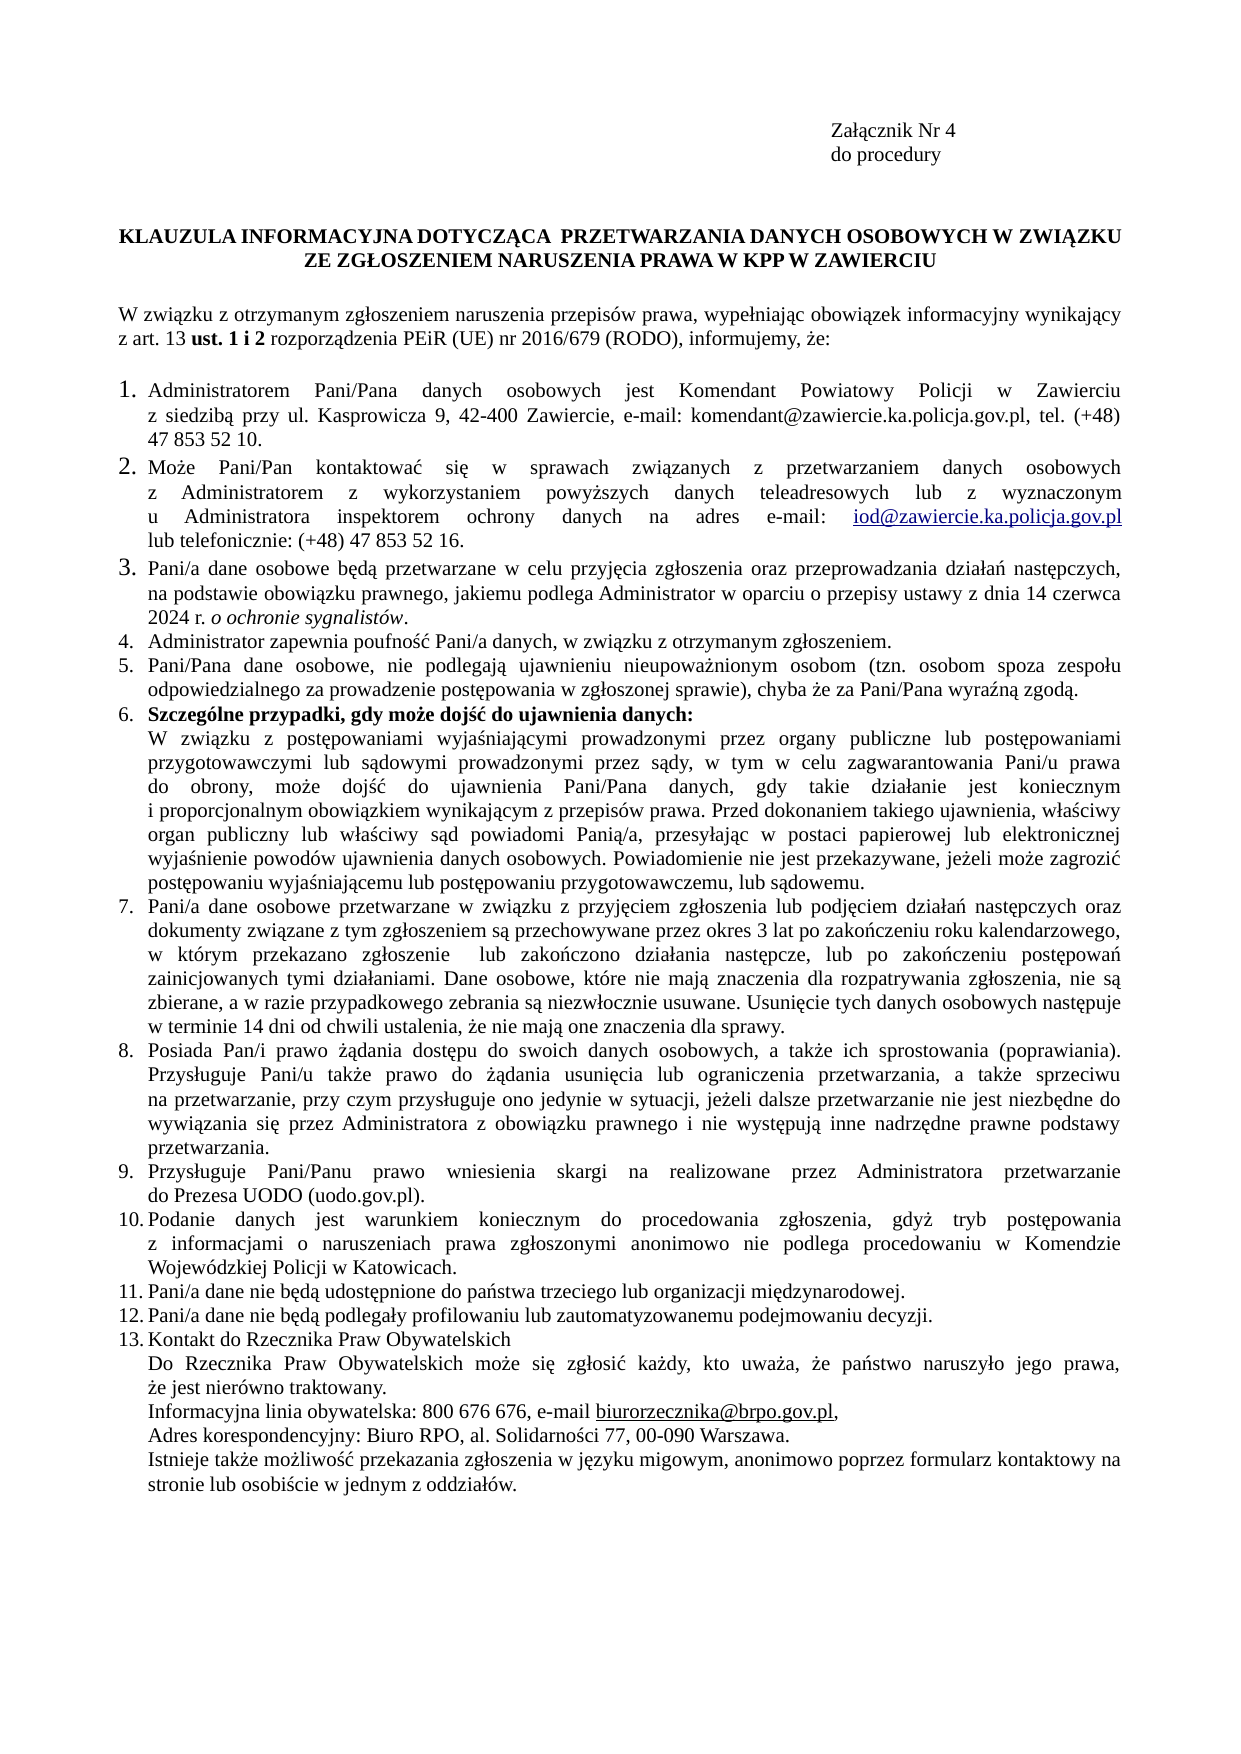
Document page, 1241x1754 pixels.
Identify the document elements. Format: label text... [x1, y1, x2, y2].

list Adres korespondencyjny: Biuro RPO, al. Solidarności 77, 00-090 Warszawa. [148, 1423, 1122, 1447]
list Do Rzecznika Praw Obywatelskich może się zgłosić każdy, kto uważa, że państwo naruszyło jego prawa, że jest nierówno traktowany. [148, 1351, 1122, 1399]
list W związku z postępowaniami wyjaśniającymi prowadzonymi przez organy publiczne lub postępowaniami przygotowawczymi lub sądowymi prowadzonymi przez sądy, w tym w celu zagwarantowania Pani/u prawa do obrony, może dojść do ujawnienia Pani/Pana danych, gdy takie działanie jest koniecznym i proporcjonalnym obowiązkiem wynikającym z przepisów prawa. Przed dokonaniem takiego ujawnienia, właściwy organ publiczny lub właściwy sąd powiadomi Panią/a, przesyłając w postaci papierowej lub elektronicznej wyjaśnienie powodów ujawnienia danych osobowych. Powiadomienie nie jest przekazywane, jeżeli może zagrozić postępowaniu wyjaśniającemu lub postępowaniu przygotowawczemu, lub sądowemu. [148, 726, 1122, 894]
list Pani/a dane osobowe będą przetwarzane w celu przyjęcia zgłoszenia oraz przeprowadzania działań następczych, na podstawie obowiązku prawnego, jakiemu podlega Administrator w oparciu o przepisy ustawy z dnia 14 czerwca 2024 r. o ochronie sygnalistów. [118, 552, 1122, 629]
list Pani/a dane nie będą podlegały profilowaniu lub zautomatyzowanemu podejmowaniu decyzji. [118, 1303, 1122, 1327]
list Administratorem Pani/Pana danych osobowych jest Komendant Powiatowy Policji w Zawierciu z siedzibą przy ul. Kasprowicza 9, 42-400 Zawiercie, e-mail: komendant@zawiercie.ka.policja.gov.pl, tel. (+48) 47 853 52 10. [118, 374, 1122, 451]
list Kontakt do Rzecznika Praw Obywatelskich [118, 1327, 1122, 1351]
text Załącznik Nr 4 [831, 118, 1122, 142]
list Pani/a dane osobowe przetwarzane w związku z przyjęciem zgłoszenia lub podjęciem działań następczych oraz dokumenty związane z tym zgłoszeniem są przechowywane przez okres 3 lat po zakończeniu roku kalendarzowego, w którym przekazano zgłoszenie lub zakończono działania następcze, lub po zakończeniu postępowań zainicjowanych tymi działaniami. Dane osobowe, które nie mają znaczenia dla rozpatrywania zgłoszenia, nie są zbierane, a w razie przypadkowego zebrania są niezwłocznie usuwane. Usunięcie tych danych osobowych następuje w terminie 14 dni od chwili ustalenia, że nie mają one znaczenia dla sprawy. [118, 894, 1122, 1038]
list Posiada Pan/i prawo żądania dostępu do swoich danych osobowych, a także ich sprostowania (poprawiania). Przysługuje Pani/u także prawo do żądania usunięcia lub ograniczenia przetwarzania, a także sprzeciwu na przetwarzanie, przy czym przysługuje ono jedynie w sytuacji, jeżeli dalsze przetwarzanie nie jest niezbędne do wywiązania się przez Administratora z obowiązku prawnego i nie występują inne nadrzędne prawne podstawy przetwarzania. [118, 1038, 1122, 1159]
list Może Pani/Pan kontaktować się w sprawach związanych z przetwarzaniem danych osobowych z Administratorem z wykorzystaniem powyższych danych teleadresowych lub z wyznaczonym u Administratora inspektorem ochrony danych na adres e-mail: iod@zawiercie.ka.policja.gov.pl lub telefonicznie: (+48) 47 853 52 16. [118, 451, 1122, 552]
text do procedury [831, 142, 1122, 166]
list Informacyjna linia obywatelska: 800 676 676, e-mail biurorzecznika@brpo.gov.pl, [148, 1399, 1122, 1423]
text W związku z otrzymanym zgłoszeniem naruszenia przepisów prawa, wypełniając obowiązek informacyjny wynikający z art. 13 ust. 1 i 2 rozporządzenia PEiR (UE) nr 2016/679 (RODO), informujemy, że: [118, 301, 1122, 349]
list Administrator zapewnia poufność Pani/a danych, w związku z otrzymanym zgłoszeniem. [118, 629, 1122, 653]
text KLAUZULA INFORMACYJNA DOTYCZĄCA PRZETWARZANIA DANYCH OSOBOWYCH W ZWIĄZKU ZE ZGŁOSZENIEM NARUSZENIA PRAWA W KPP W ZAWIERCIU [118, 224, 1122, 272]
list Szczególne przypadki, gdy może dojść do ujawnienia danych: [118, 701, 1122, 726]
list Pani/a dane nie będą udostępnione do państwa trzeciego lub organizacji międzynarodowej. [118, 1279, 1122, 1303]
list Istnieje także możliwość przekazania zgłoszenia w języku migowym, anonimowo poprzez formularz kontaktowy na stronie lub osobiście w jednym z oddziałów. [148, 1447, 1122, 1496]
list Przysługuje Pani/Panu prawo wniesienia skargi na realizowane przez Administratora przetwarzanie do Prezesa UODO (uodo.gov.pl). [118, 1159, 1122, 1207]
list Podanie danych jest warunkiem koniecznym do procedowania zgłoszenia, gdyż tryb postępowania z informacjami o naruszeniach prawa zgłoszonymi anonimowo nie podlega procedowaniu w Komendzie Wojewódzkiej Policji w Katowicach. [118, 1207, 1122, 1279]
list Pani/Pana dane osobowe, nie podlegają ujawnieniu nieupoważnionym osobom (tzn. osobom spoza zespołu odpowiedzialnego za prowadzenie postępowania w zgłoszonej sprawie), chyba że za Pani/Pana wyraźną zgodą. [118, 653, 1122, 701]
